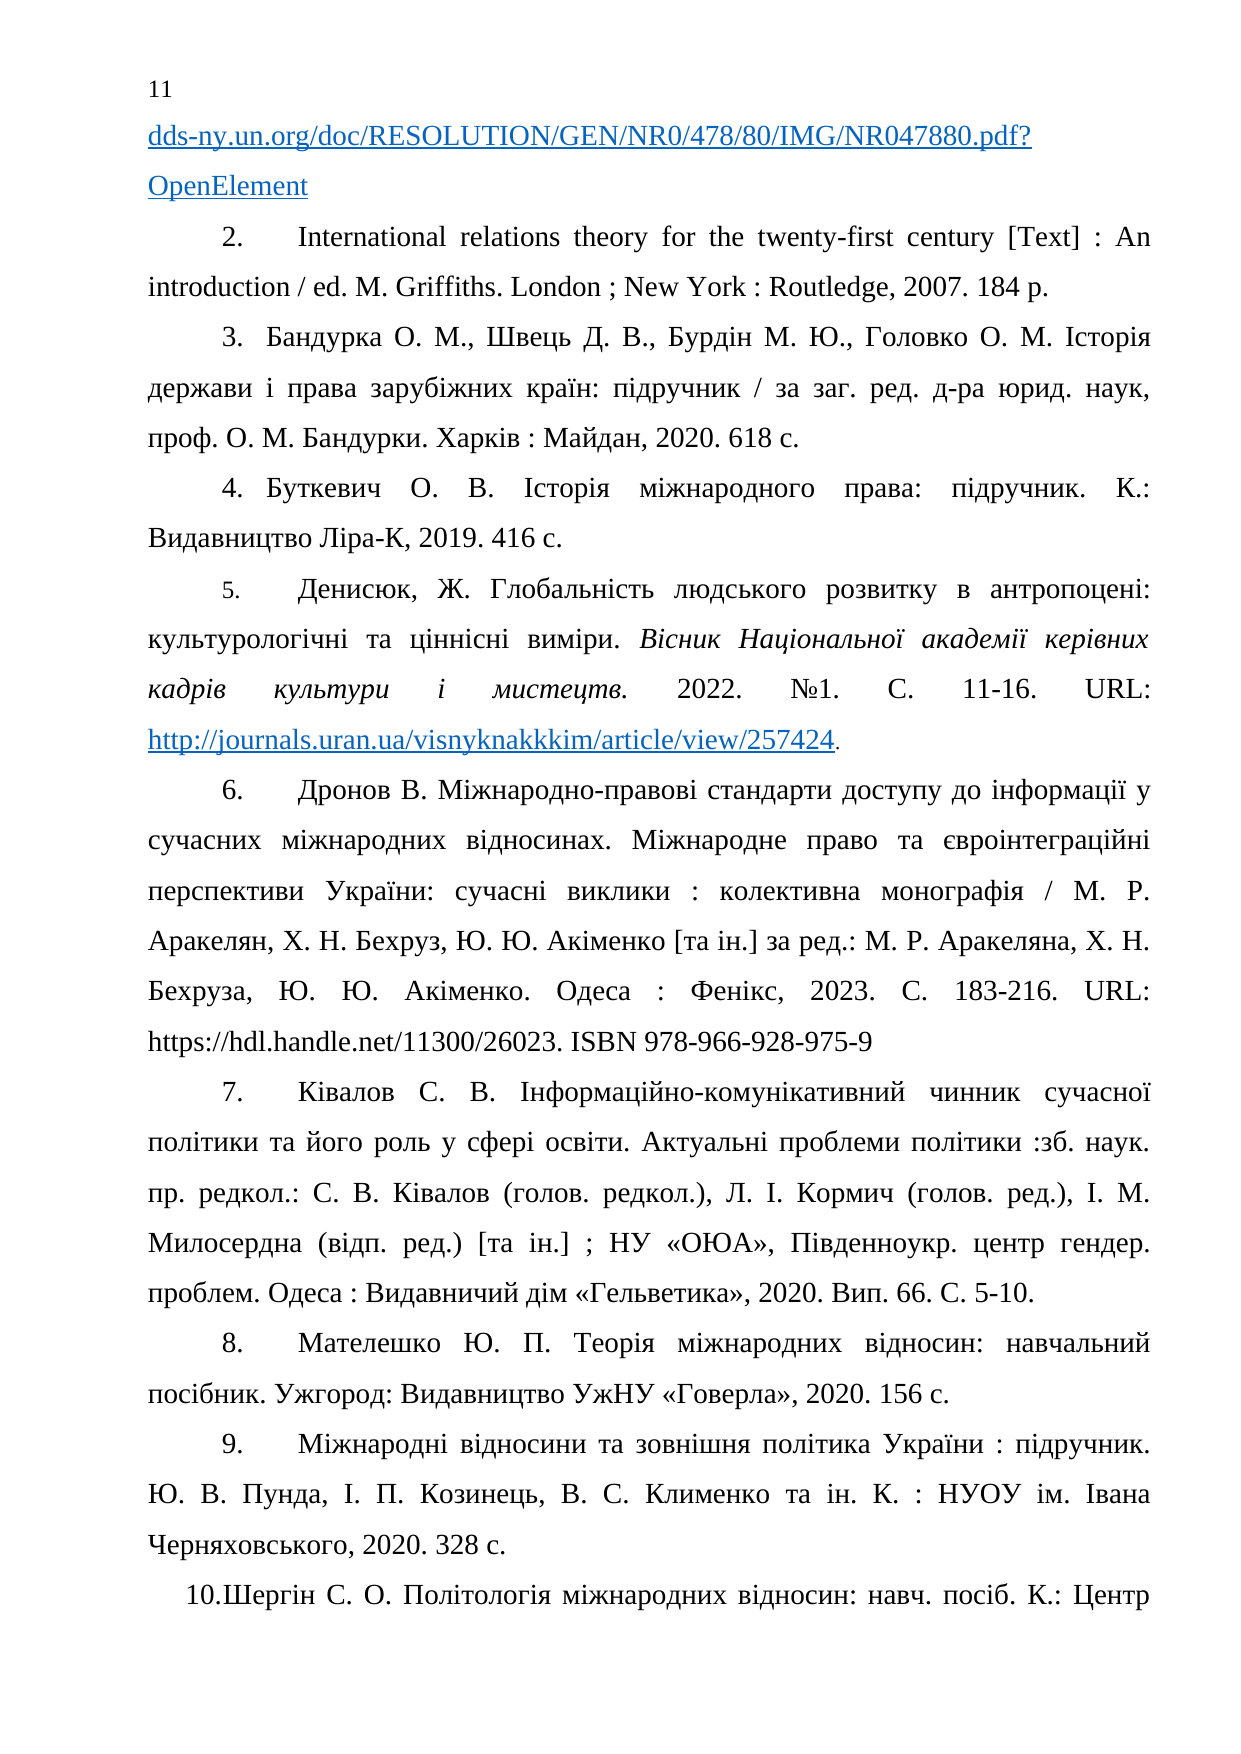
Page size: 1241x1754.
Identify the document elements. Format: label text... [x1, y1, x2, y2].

list Ківалов С. В. Інформаційно-комунікативний чинник сучасної політики та його роль у сфері освіти. Актуальні проблеми політики :зб. наук. пр. редкол.: С. В. Ківалов (голов. редкол.), Л. І. Кормич (голов. ред.), І. М. Милосердна (відп. ред.) [та ін.] ; НУ «ОЮА», Південноукр. центр гендер. проблем. Одеса : Видавничий дім «Гельветика», 2020. Вип. 66. С. 5-10. [148, 1074, 1152, 1309]
list Буткевич О. В. Історія міжнародного права: підручник. К.: Видавництво Ліра-К, 2019. 416 с. [148, 470, 1152, 554]
list Бандурка О. М., Швець Д. В., Бурдін М. Ю., Головко О. М. Історія держави і права зарубіжних країн: підручник / за заг. ред. д-ра юрид. наук, проф. О. М. Бандурки. Харків : Майдан, 2020. 618 с. [148, 319, 1152, 453]
list Дронов В. Міжнародно-правові стандарти доступу до інформації у сучасних міжнародних відносинах. Міжнародне право та євроінтеграційні перспективи України: сучасні виклики : колективна монографія / М. Р. Аракелян, Х. Н. Бехруз, Ю. Ю. Акіменко [та ін.] за ред.: М. Р. Аракеляна, Х. Н. Бехруза, Ю. Ю. Акіменко. Одеса : Фенікс, 2023. С. 183-216. URL: https://hdl.handle.net/11300/26023. ISBN 978-966-928-975-9 [148, 772, 1152, 1057]
list Денисюк, Ж. Глобальність людського розвитку в антропоцені: культурологічні та ціннісні виміри. Вісник Національної академії керівних кадрів культури і мистецтв. 2022. №1. С. 11-16. URL: http://journals.uran.ua/visnyknakkkim/article/view/257424. [148, 571, 1152, 755]
list Міжнародні відносини та зовнішня політика України : підручник. Ю. В. Пунда, І. П. Козинець, В. С. Клименко та ін. К. : НУОУ ім. Івана Черняховського, 2020. 328 с. [148, 1426, 1152, 1560]
list Мателешко Ю. П. Теорія міжнародних відносин: навчальний посібник. Ужгород: Видавництво УжНУ «Говерла», 2020. 156 с. [148, 1326, 1152, 1409]
list Шергін С. О. Політологія міжнародних відносин: навч. посіб. К.: Центр [185, 1577, 1152, 1611]
list International relations theory for the twenty-first century [Text] : An introduction / ed. M. Griffiths. London ; New York : Routledge, 2007. 184 p. [148, 219, 1152, 303]
list dds-ny.un.org/doc/RESOLUTION/GEN/NR0/478/80/IMG/NR047880.pdf?OpenElement [148, 118, 1152, 202]
